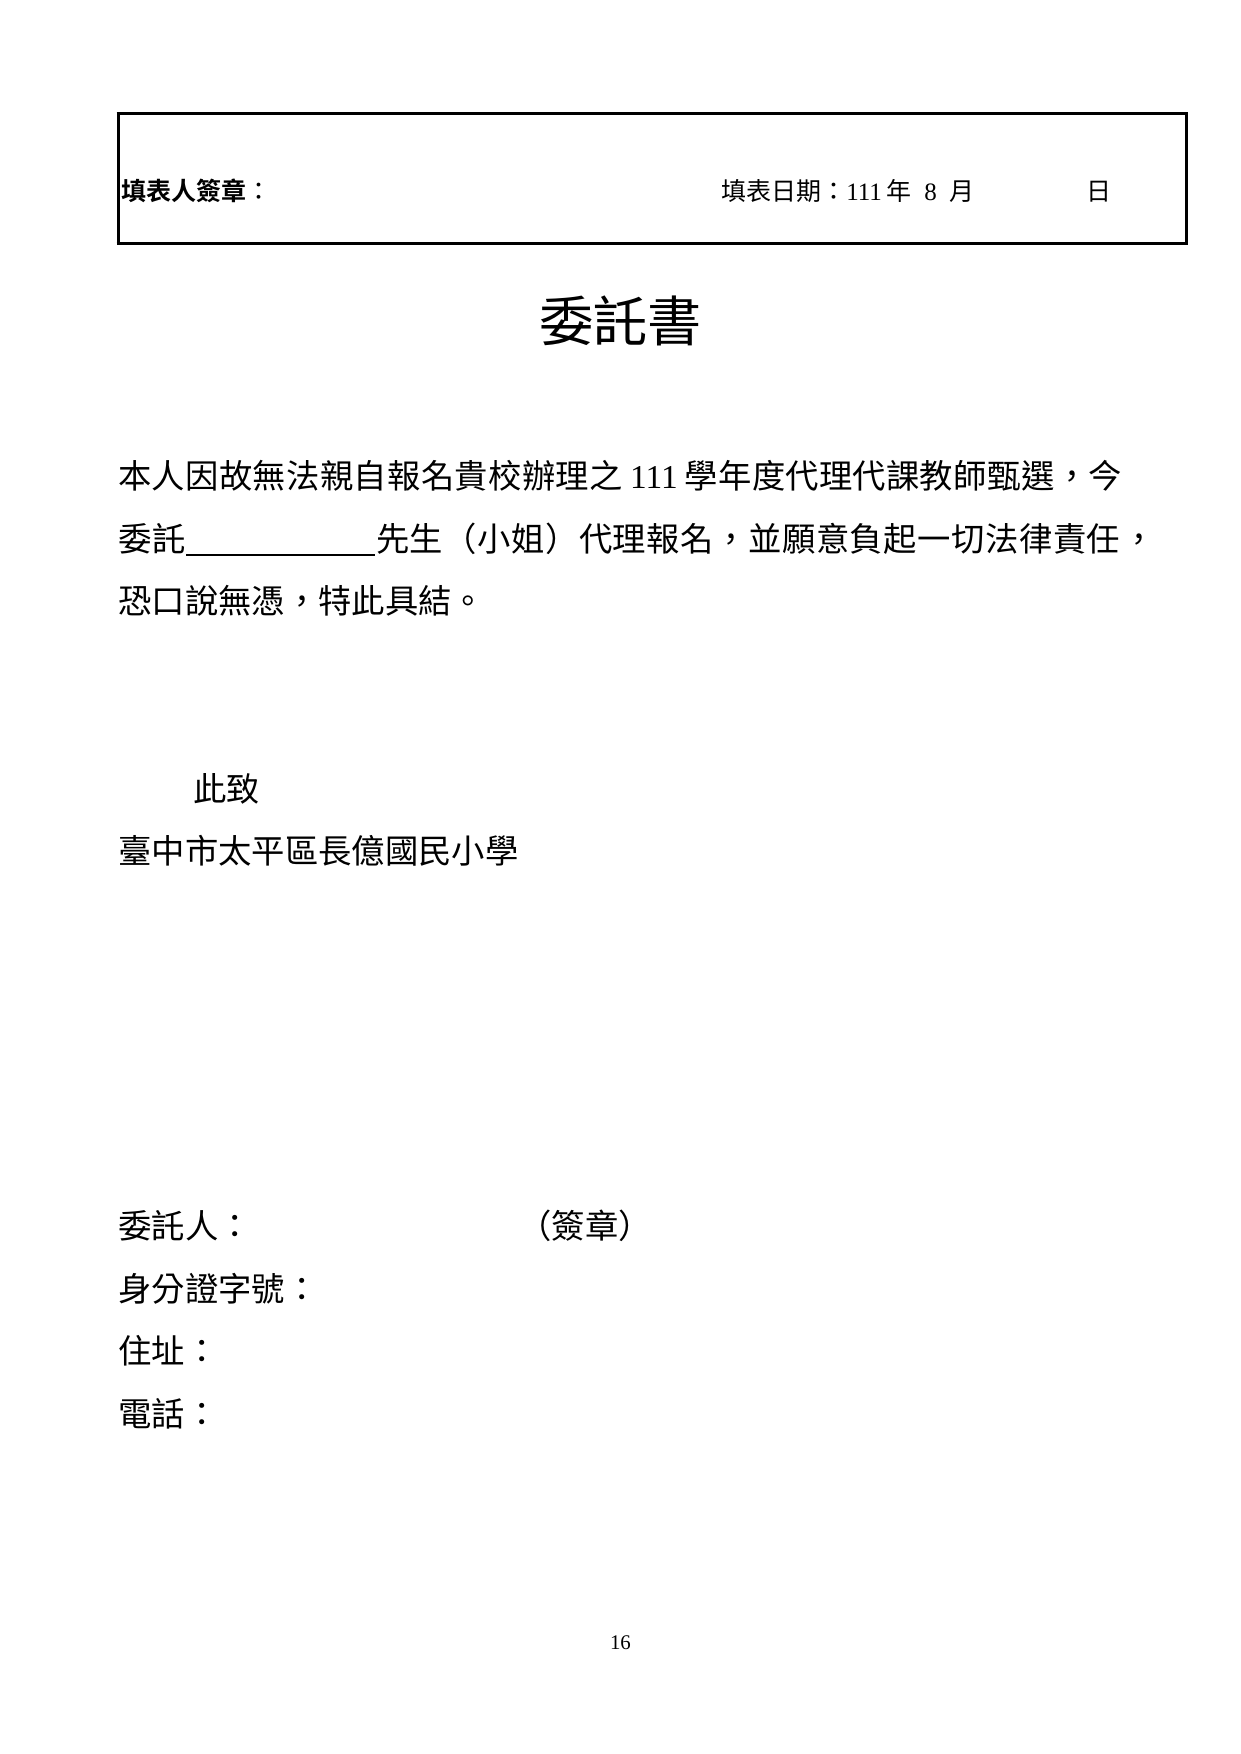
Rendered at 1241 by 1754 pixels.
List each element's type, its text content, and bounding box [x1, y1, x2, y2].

table_cell 填表人簽章： 填表日期：111年 8 月 日 [120, 115, 1185, 242]
text 電話： [118, 1370, 1122, 1433]
text 本人因故無法親自報名貴校辦理之111學年度代理代課教師甄選，今委託 先生（小姐）代理報名，並願意負起一切法律責任，恐口說無憑，特此具結。 [118, 433, 1122, 620]
text 身分證字號： [118, 1245, 1122, 1308]
text 此致 [118, 745, 1122, 808]
text 住址： [118, 1308, 1122, 1370]
text 委託人： （簽章） [118, 1183, 1122, 1245]
text 委託書 [118, 245, 1122, 370]
text 臺中市太平區長億國民小學 [118, 808, 1122, 870]
